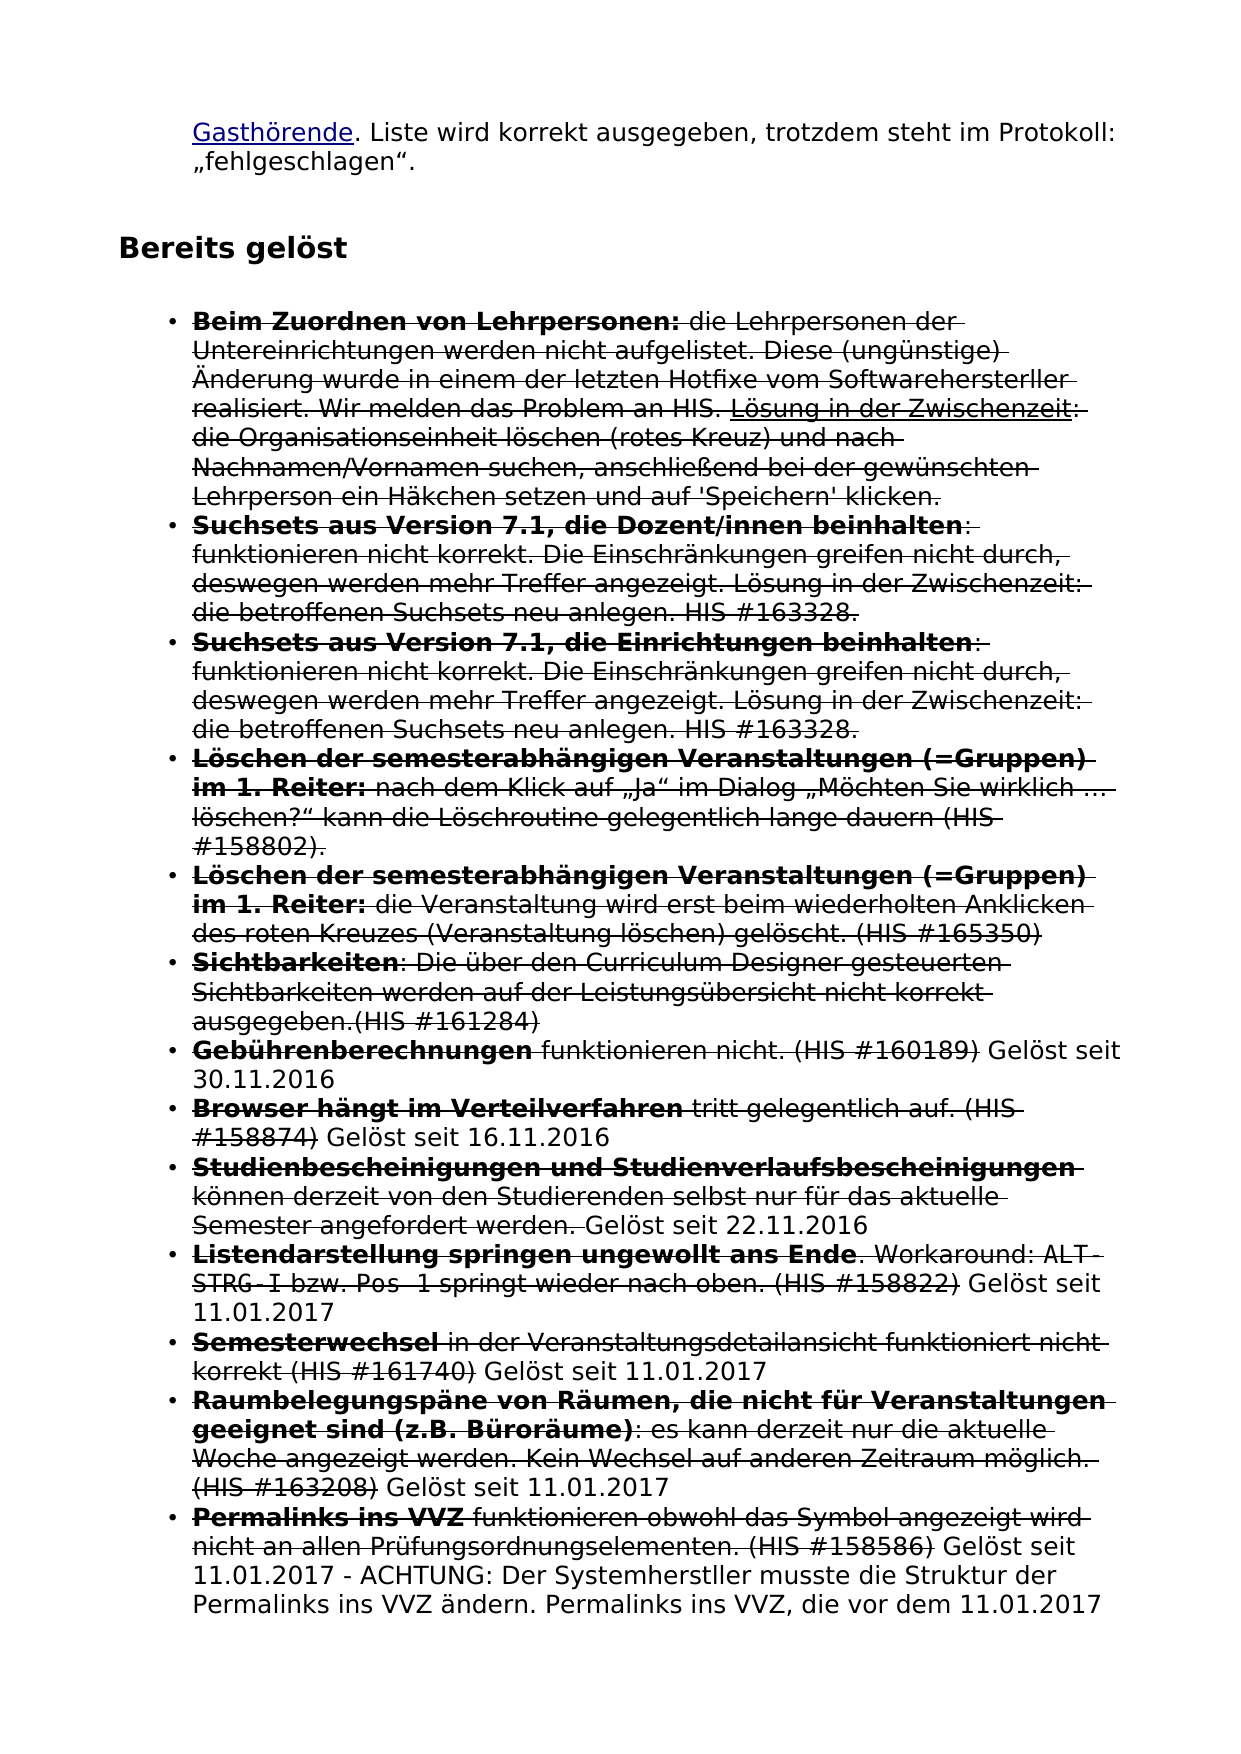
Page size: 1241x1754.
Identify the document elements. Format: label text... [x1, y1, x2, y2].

list Permalinks ins VVZ funktionieren obwohl das Symbol angezeigt wird nicht an allen Prüfungsordnungselementen. (HIS #158586) Gelöst seit 11.01.2017 - ACHTUNG: Der Systemherstller musste die Struktur der Permalinks ins VVZ ändern. Permalinks ins VVZ, die vor dem 11.01.2017 [177, 1503, 1122, 1619]
list Raumbelegungspäne von Räumen, die nicht für Veranstaltungen geeignet sind (z.B. Büroräume): es kann derzeit nur die aktuelle Woche angezeigt werden. Kein Wechsel auf anderen Zeitraum möglich. (HIS #163208) Gelöst seit 11.01.2017 [177, 1386, 1122, 1503]
list Gasthörende. Liste wird korrekt ausgegeben, trotzdem steht im Protokoll: „fehlgeschlagen“. [177, 118, 1122, 176]
list Löschen der semesterabhängigen Veranstaltungen (=Gruppen) im 1. Reiter: nach dem Klick auf „Ja“ im Dialog „Möchten Sie wirklich … löschen?“ kann die Löschroutine gelegentlich lange dauern (HIS #158802). [177, 744, 1122, 861]
list Suchsets aus Version 7.1, die Dozent/innen beinhalten: funktionieren nicht korrekt. Die Einschränkungen greifen nicht durch, deswegen werden mehr Treffer angezeigt. Lösung in der Zwischenzeit: die betroffenen Suchsets neu anlegen. HIS #163328. [177, 511, 1122, 628]
list Gebührenberechnungen funktionieren nicht. (HIS #160189) Gelöst seit 30.11.2016 [177, 1036, 1122, 1094]
list Semesterwechsel in der Veranstaltungsdetailansicht funktioniert nicht korrekt (HIS #161740) Gelöst seit 11.01.2017 [177, 1328, 1122, 1386]
list Listendarstellung springen ungewollt ans Ende. Workaround: ALT-STRG-I bzw. Pos 1 springt wieder nach oben. (HIS #158822) Gelöst seit 11.01.2017 [177, 1240, 1122, 1328]
subtitle Bereits gelöst [118, 231, 1122, 265]
list Studienbescheinigungen und Studienverlaufsbescheinigungen können derzeit von den Studierenden selbst nur für das aktuelle Semester angefordert werden. Gelöst seit 22.11.2016 [177, 1153, 1122, 1240]
list Löschen der semesterabhängigen Veranstaltungen (=Gruppen) im 1. Reiter: die Veranstaltung wird erst beim wiederholten Anklicken des roten Kreuzes (Veranstaltung löschen) gelöscht. (HIS #165350) [177, 861, 1122, 948]
list Browser hängt im Verteilverfahren tritt gelegentlich auf. (HIS #158874) Gelöst seit 16.11.2016 [177, 1094, 1122, 1153]
list Sichtbarkeiten: Die über den Curriculum Designer gesteuerten Sichtbarkeiten werden auf der Leistungsübersicht nicht korrekt ausgegeben.(HIS #161284) [177, 948, 1122, 1036]
list Suchsets aus Version 7.1, die Einrichtungen beinhalten: funktionieren nicht korrekt. Die Einschränkungen greifen nicht durch, deswegen werden mehr Treffer angezeigt. Lösung in der Zwischenzeit: die betroffenen Suchsets neu anlegen. HIS #163328. [177, 628, 1122, 744]
list Beim Zuordnen von Lehrpersonen: die Lehrpersonen der Untereinrichtungen werden nicht aufgelistet. Diese (ungünstige) Änderung wurde in einem der letzten Hotfixe vom Softwarehersterller realisiert. Wir melden das Problem an HIS. Lösung in der Zwischenzeit: die Organisationseinheit löschen (rotes Kreuz) und nach Nachnamen/Vornamen suchen, anschließend bei der gewünschten Lehrperson ein Häkchen setzen und auf 'Speichern' klicken. [177, 307, 1122, 511]
